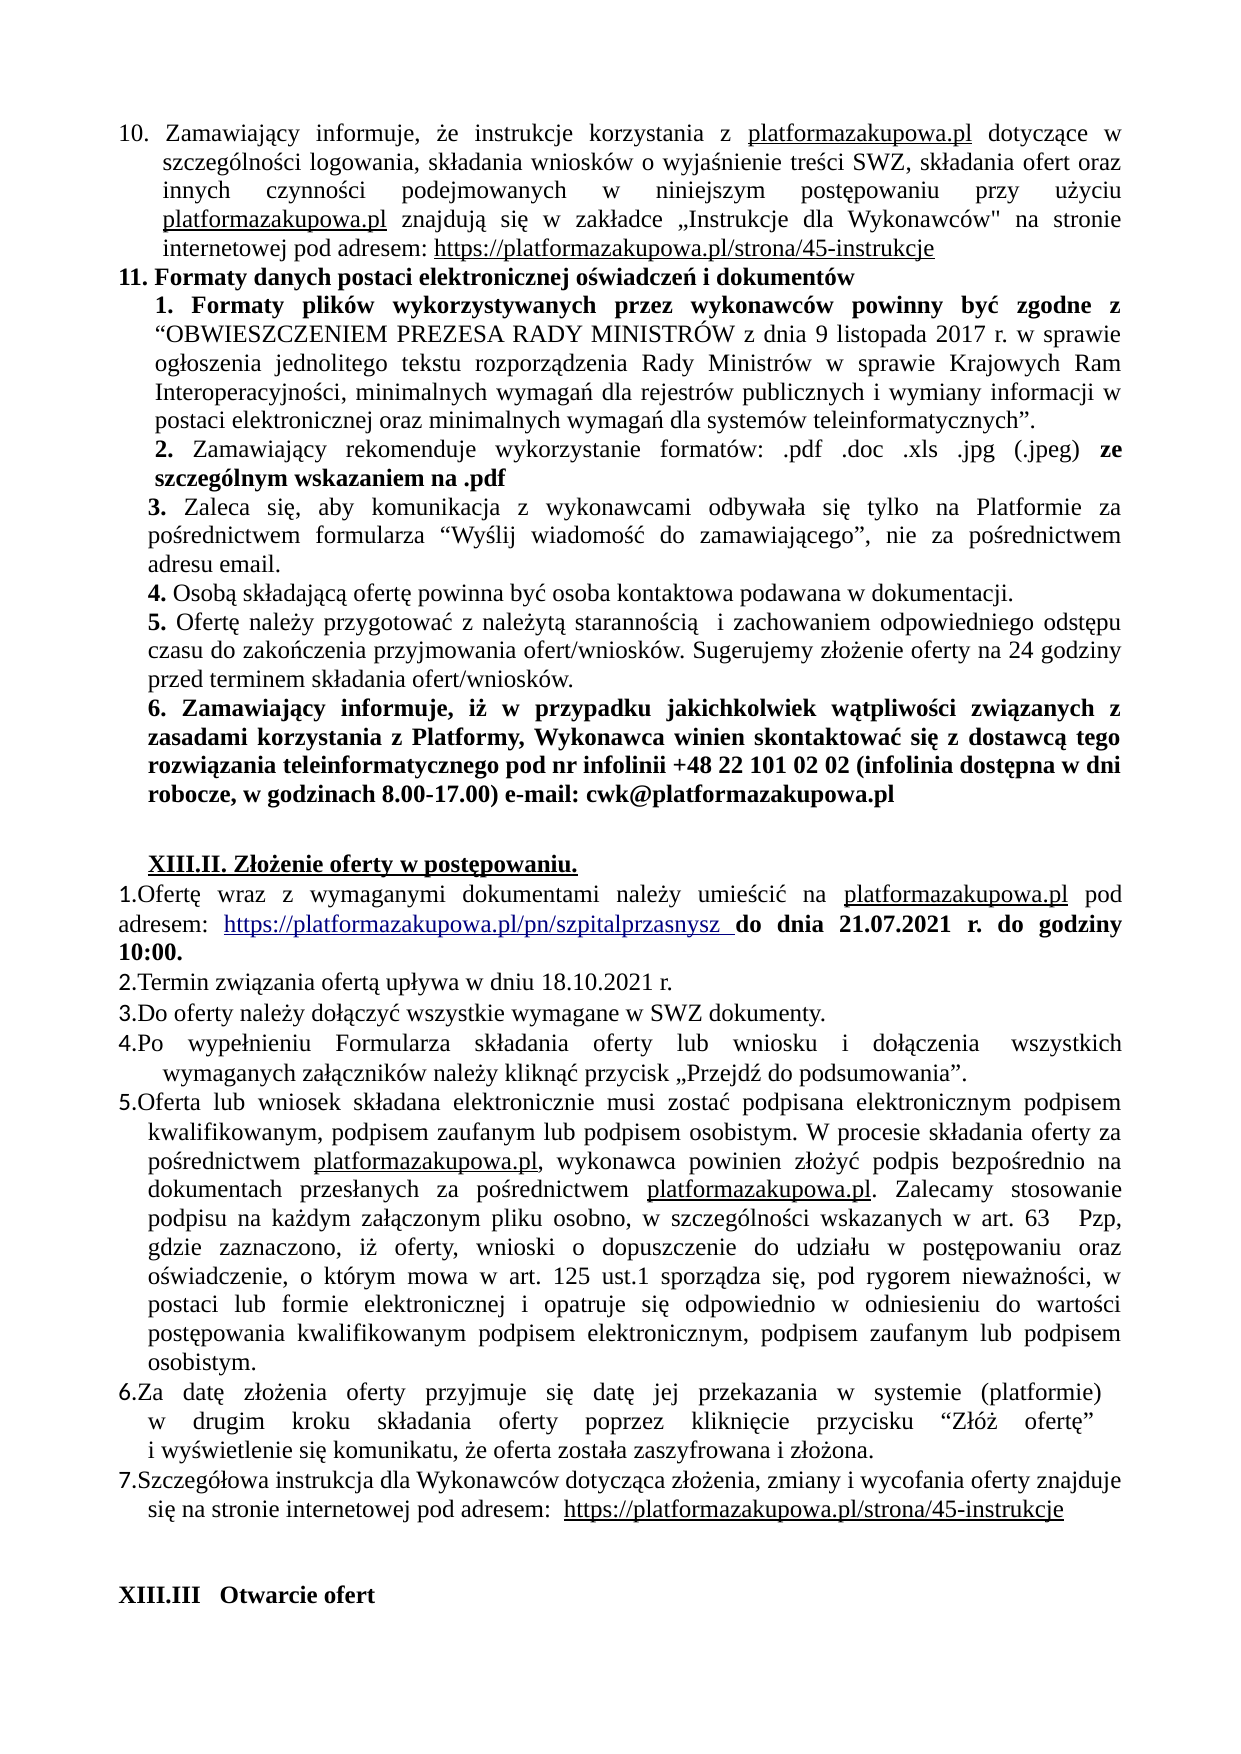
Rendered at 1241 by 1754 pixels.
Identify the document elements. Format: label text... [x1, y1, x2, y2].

text XIII.II. Złożenie oferty w postępowaniu. [148, 849, 1122, 878]
list Po wypełnieniu Formularza składania oferty lub wniosku i dołączenia wszystkich wymaganych załączników należy kliknąć przycisk „Przejdź do podsumowania”. [118, 1027, 1122, 1086]
list Za datę złożenia oferty przyjmuje się datę jej przekazania w systemie (platformie) w drugim kroku składania oferty poprzez kliknięcie przycisku “Złóż ofertę” i wyświetlenie się komunikatu, że oferta została zaszyfrowana i złożona. [118, 1376, 1122, 1464]
text 10. Zamawiający informuje, że instrukcje korzystania z platformazakupowa.pl dotyczące w szczególności logowania, składania wniosków o wyjaśnienie treści SWZ, składania ofert oraz innych czynności podejmowanych w niniejszym postępowaniu przy użyciu platformazakupowa.pl znajdują się w zakładce „Instrukcje dla Wykonawców" na stronie internetowej pod adresem: https://platformazakupowa.pl/strona/45-instrukcje [118, 118, 1122, 262]
list Ofertę wraz z wymaganymi dokumentami należy umieścić na platformazakupowa.pl pod adresem: https://platformazakupowa.pl/pn/szpitalprzasnysz do dnia 21.07.2021 r. do godziny 10:00. [118, 878, 1122, 966]
text 6. Zamawiający informuje, iż w przypadku jakichkolwiek wątpliwości związanych z zasadami korzystania z Platformy, Wykonawca winien skontaktować się z dostawcą tego rozwiązania teleinformatycznego pod nr infolinii +48 22 101 02 02 (infolinia dostępna w dni robocze, w godzinach 8.00-17.00) e-mail: cwk@platformazakupowa.pl [148, 693, 1122, 808]
list Termin związania ofertą upływa w dniu 18.10.2021 r. [118, 966, 1122, 997]
text 11. Formaty danych postaci elektronicznej oświadczeń i dokumentów [118, 262, 1122, 291]
list Do oferty należy dołączyć wszystkie wymagane w SWZ dokumenty. [118, 997, 1122, 1027]
text XIII.III Otwarcie ofert [118, 1581, 1122, 1609]
text 4. Osobą składającą ofertę powinna być osoba kontaktowa podawana w dokumentacji. [148, 578, 1122, 607]
text 3. Zaleca się, aby komunikacja z wykonawcami odbywała się tylko na Platformie za pośrednictwem formularza “Wyślij wiadomość do zamawiającego”, nie za pośrednictwem adresu email. [148, 492, 1122, 578]
list Szczegółowa instrukcja dla Wykonawców dotycząca złożenia, zmiany i wycofania oferty znajduje się na stronie internetowej pod adresem: https://platformazakupowa.pl/strona/45-instrukcje [118, 1464, 1122, 1523]
text 5. Ofertę należy przygotować z należytą starannością i zachowaniem odpowiedniego odstępu czasu do zakończenia przyjmowania ofert/wniosków. Sugerujemy złożenie oferty na 24 godziny przed terminem składania ofert/wniosków. [148, 607, 1122, 693]
list Oferta lub wniosek składana elektronicznie musi zostać podpisana elektronicznym podpisem kwalifikowanym, podpisem zaufanym lub podpisem osobistym. W procesie składania oferty za pośrednictwem platformazakupowa.pl, wykonawca powinien złożyć podpis bezpośrednio na dokumentach przesłanych za pośrednictwem platformazakupowa.pl. Zalecamy stosowanie podpisu na każdym załączonym pliku osobno, w szczególności wskazanych w art. 63 Pzp, gdzie zaznaczono, iż oferty, wnioski o dopuszczenie do udziału w postępowaniu oraz oświadczenie, o którym mowa w art. 125 ust.1 sporządza się, pod rygorem nieważności, w postaci lub formie elektronicznej i opatruje się odpowiednio w odniesieniu do wartości postępowania kwalifikowanym podpisem elektronicznym, podpisem zaufanym lub podpisem osobistym. [118, 1086, 1122, 1376]
text 2. Zamawiający rekomenduje wykorzystanie formatów: .pdf .doc .xls .jpg (.jpeg) ze szczególnym wskazaniem na .pdf [154, 434, 1122, 492]
text 1. Formaty plików wykorzystywanych przez wykonawców powinny być zgodne z “OBWIESZCZENIEM PREZESA RADY MINISTRÓW z dnia 9 listopada 2017 r. w sprawie ogłoszenia jednolitego tekstu rozporządzenia Rady Ministrów w sprawie Krajowych Ram Interoperacyjności, minimalnych wymagań dla rejestrów publicznych i wymiany informacji w postaci elektronicznej oraz minimalnych wymagań dla systemów teleinformatycznych”. [154, 291, 1122, 434]
